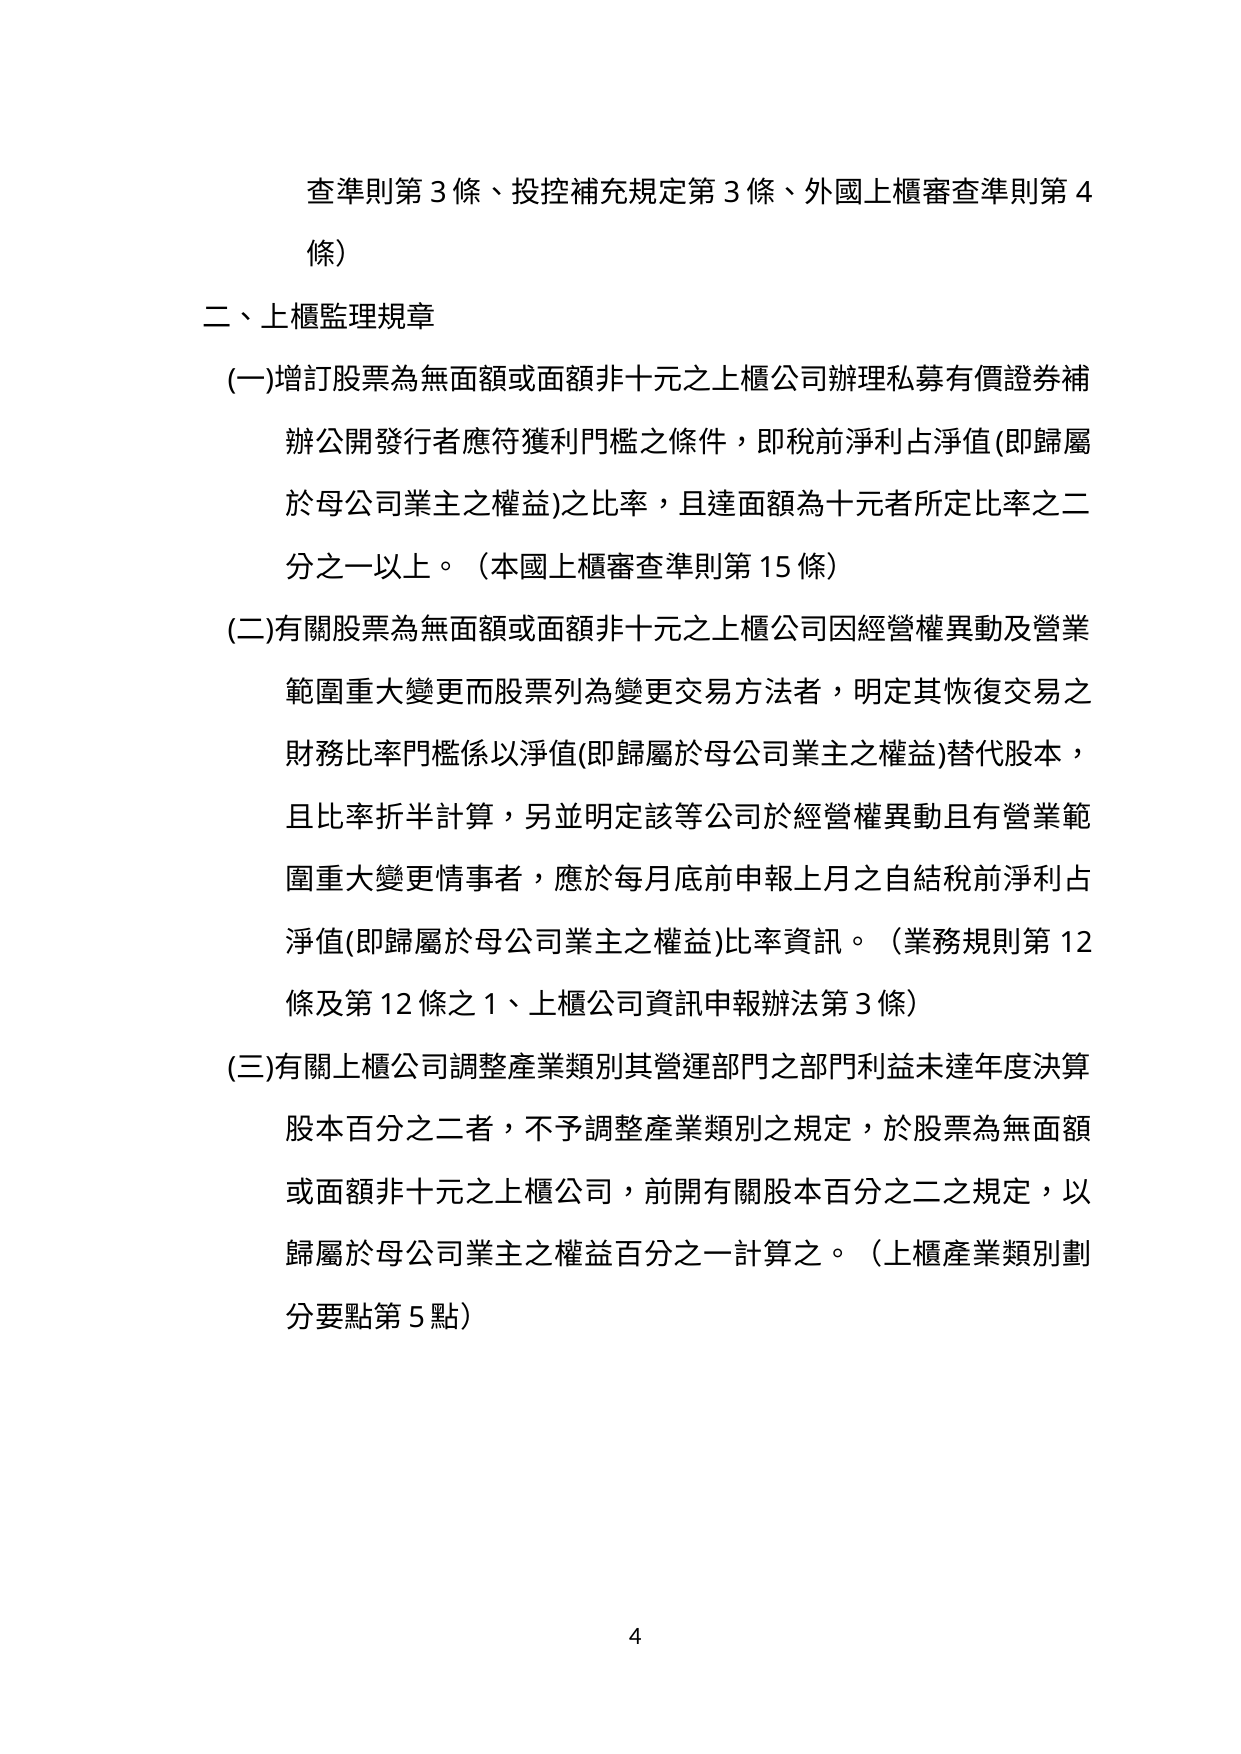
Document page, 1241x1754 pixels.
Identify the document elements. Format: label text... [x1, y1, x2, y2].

text 查準則第3條、投控補充規定第3條、外國上櫃審查準則第4條） [277, 158, 1092, 283]
text (二)有關股票為無面額或面額非十元之上櫃公司因經營權異動及營業範圍重大變更而股票列為變更交易方法者，明定其恢復交易之財務比率門檻係以淨值(即歸屬於母公司業主之權益)替代股本，且比率折半計算，另並明定該等公司於經營權異動且有營業範圍重大變更情事者，應於每月底前申報上月之自結稅前淨利占淨值(即歸屬於母公司業主之權益)比率資訊。（業務規則第12條及第12條之1、上櫃公司資訊申報辦法第3條） [227, 596, 1092, 1033]
text (三)有關上櫃公司調整產業類別其營運部門之部門利益未達年度決算股本百分之二者，不予調整產業類別之規定，於股票為無面額或面額非十元之上櫃公司，前開有關股本百分之二之規定，以歸屬於母公司業主之權益百分之一計算之。（上櫃產業類別劃分要點第5點） [227, 1033, 1092, 1346]
text 二、上櫃監理規章 [202, 283, 1092, 346]
text (一)增訂股票為無面額或面額非十元之上櫃公司辦理私募有價證券補辦公開發行者應符獲利門檻之條件，即稅前淨利占淨值(即歸屬於母公司業主之權益)之比率，且達面額為十元者所定比率之二分之一以上。（本國上櫃審查準則第15條） [227, 346, 1092, 596]
